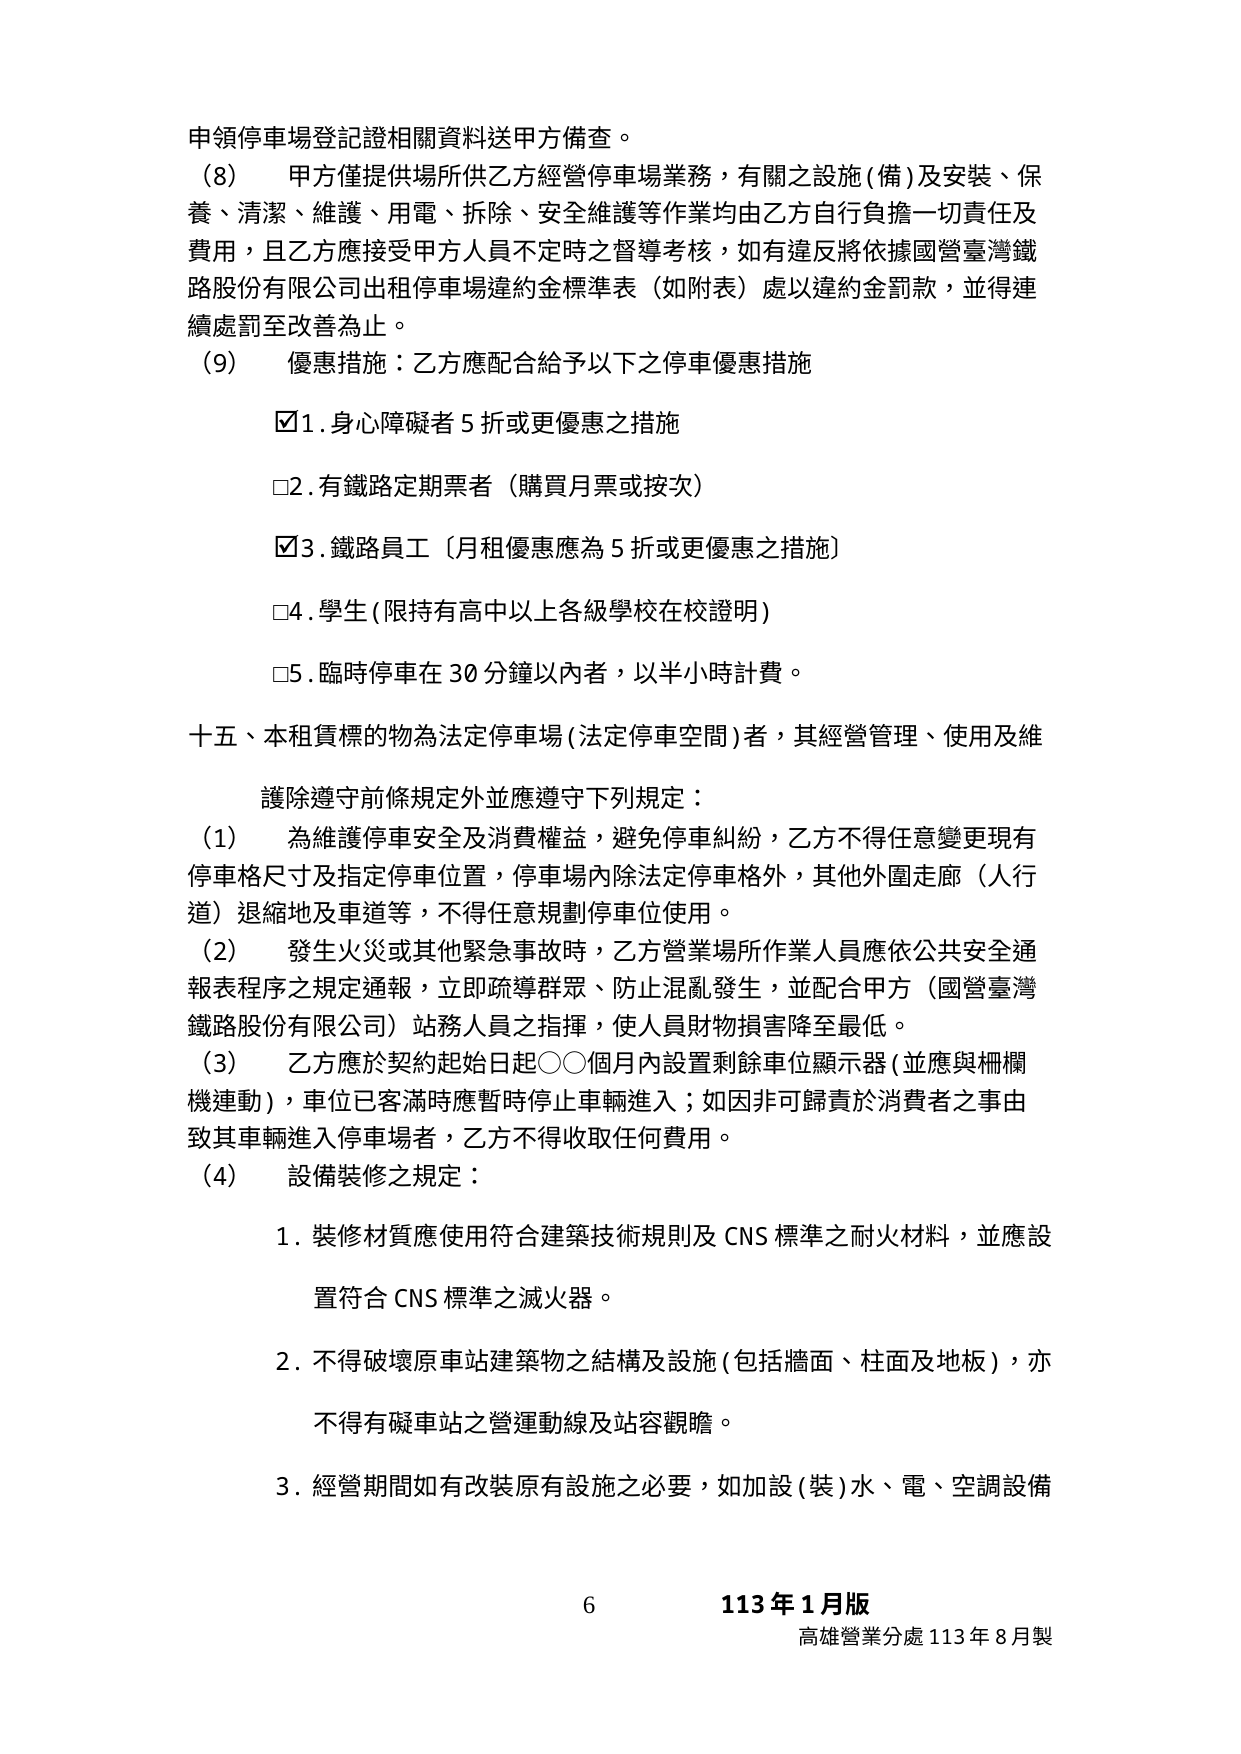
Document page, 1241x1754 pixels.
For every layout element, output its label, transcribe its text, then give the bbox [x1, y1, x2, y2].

list 設備裝修之規定： [187, 1155, 1047, 1193]
text 十五、本租賃標的物為法定停車場(法定停車空間)者，其經營管理、使用及維護除遵守前條規定外並應遵守下列規定： [189, 693, 1053, 818]
list 不得破壞原車站建築物之結構及設施(包括牆面、柱面及地板)，亦不得有礙車站之營運動線及站容觀瞻。 [275, 1318, 1053, 1443]
list 經營期間如有改裝原有設施之必要，如加設(裝)水、電、空調設備 [275, 1443, 1053, 1505]
list 裝修材質應使用符合建築技術規則及CNS標準之耐火材料，並應設置符合CNS標準之滅火器。 [275, 1193, 1053, 1318]
text □2.有鐵路定期票者（購買月票或按次） [273, 443, 1053, 505]
text 3.鐵路員工〔月租優惠應為5折或更優惠之措施〕 [273, 505, 1053, 568]
list 甲方僅提供場所供乙方經營停車場業務，有關之設施(備)及安裝、保養、清潔、維護、用電、拆除、安全維護等作業均由乙方自行負擔一切責任及費用，且乙方應接受甲方人員不定時之督導考核，如有違反將依據國營臺灣鐵路股份有限公司出租停車場違約金標準表（如附表）處以違約金罰款，並得連續處罰至改善為止。 [187, 155, 1047, 343]
list 乙方應於契約起始日起○○個月內設置剩餘車位顯示器(並應與柵欄機連動)，車位已客滿時應暫時停止車輛進入；如因非可歸責於消費者之事由致其車輛進入停車場者，乙方不得收取任何費用。 [187, 1043, 1047, 1155]
list 發生火災或其他緊急事故時，乙方營業場所作業人員應依公共安全通報表程序之規定通報，立即疏導群眾、防止混亂發生，並配合甲方（國營臺灣鐵路股份有限公司）站務人員之指揮，使人員財物損害降至最低。 [187, 930, 1047, 1043]
text 1.身心障礙者5折或更優惠之措施 [273, 380, 1053, 443]
list 優惠措施：乙方應配合給予以下之停車優惠措施 [187, 343, 1047, 380]
text □5.臨時停車在30分鐘以內者，以半小時計費。 [273, 630, 1053, 693]
list 申領停車場登記證相關資料送甲方備查。 [187, 118, 1047, 155]
list 為維護停車安全及消費權益，避免停車糾紛，乙方不得任意變更現有停車格尺寸及指定停車位置，停車場內除法定停車格外，其他外圍走廊（人行道）退縮地及車道等，不得任意規劃停車位使用。 [187, 818, 1047, 930]
text □4.學生(限持有高中以上各級學校在校證明) [273, 568, 1053, 630]
